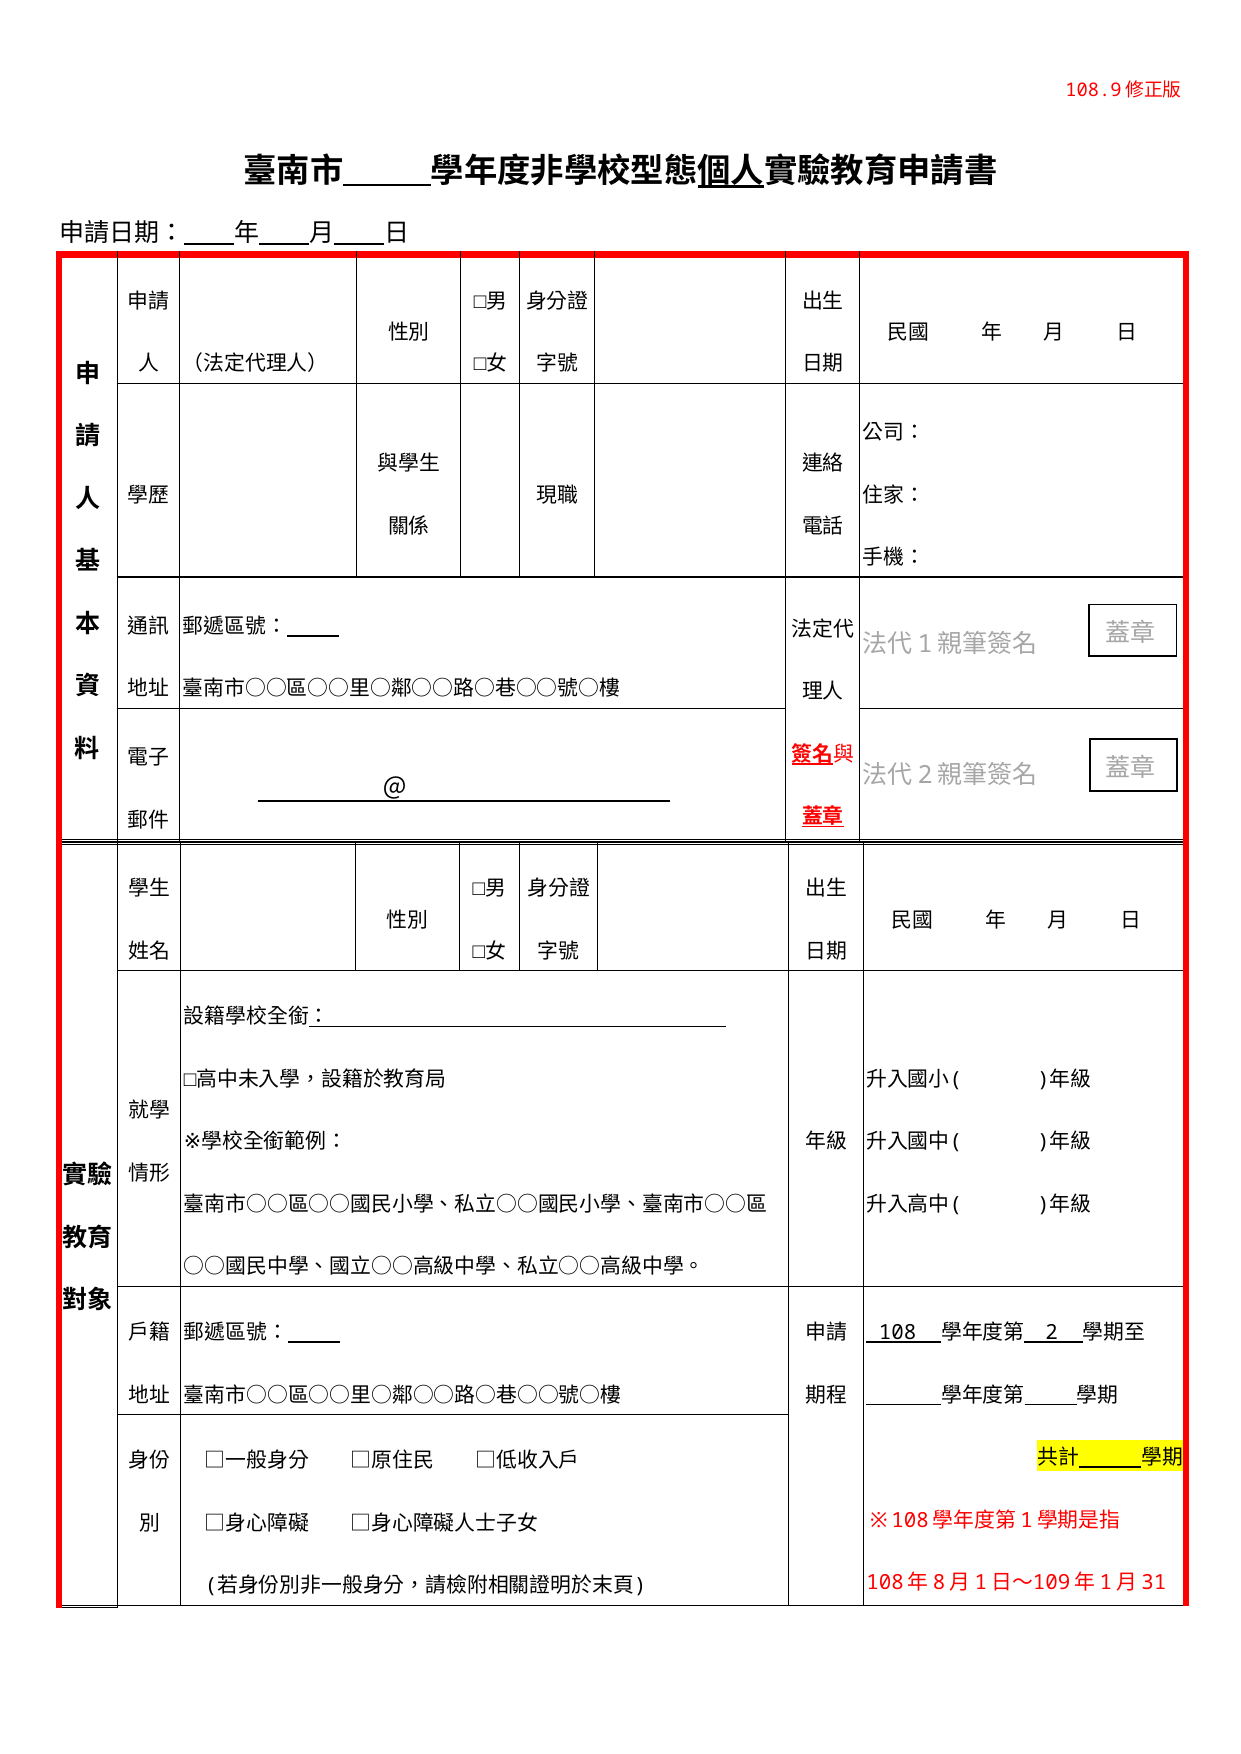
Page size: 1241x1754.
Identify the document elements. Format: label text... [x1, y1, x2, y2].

table_cell 郵遞區號： 臺南市○○區○○里○鄰○○路○巷○○號○樓 [181, 1287, 788, 1414]
table_cell 學歷 [118, 384, 179, 576]
table_cell [461, 384, 519, 576]
table_header □男 □女 [461, 258, 519, 383]
table_cell □一般身分 □原住民 □低收入戶 □身心障礙 □身心障礙人士子女 (若身份別非一般身分，請檢附相關證明於末頁) [181, 1415, 788, 1604]
table_cell 郵遞區號： 臺南市○○區○○里○鄰○○路○巷○○號○樓 [180, 578, 785, 708]
table_header 身分證字號 [520, 845, 597, 970]
table_header 申 請 人 基 本 資 料 [62, 258, 117, 839]
table_cell 設籍學校全銜： □高中未入學，設籍於教育局 學校全銜範例： 臺南市○○區○○國民小學、私立○○國民小學、臺南市○○區○○國民中學、國立○○高級中學、私立○○高級中學。 [181, 971, 788, 1286]
table_cell 戶籍地址 [118, 1287, 180, 1414]
table_header 出生 日期 [789, 845, 863, 970]
table_header （法定代理人） [180, 258, 356, 383]
table_cell ＠ [180, 709, 785, 839]
table_cell 電子郵件 [118, 709, 179, 839]
table_header 民國 年 月 日 [864, 845, 1183, 970]
table_cell 與學生 關係 [357, 384, 460, 576]
table_cell 年級 [789, 971, 863, 1286]
table_cell 身份別 [118, 1415, 180, 1604]
table_header 民國 年 月 日 [860, 258, 1183, 383]
table_header □男 □女 [460, 845, 519, 970]
table_header [181, 845, 355, 970]
table_cell 公司： 住家： 手機： [860, 384, 1183, 576]
table_header 實驗教育對象 [62, 845, 117, 1604]
table_header 申請人 [118, 258, 179, 383]
text 申請日期： 年 月 日 [59, 189, 1181, 251]
table_cell 就學情形 [118, 971, 180, 1286]
table_cell 申請 期程 [789, 1287, 863, 1604]
table_cell 通訊地址 [118, 578, 179, 708]
table_cell [180, 384, 356, 576]
table_cell 108 學年度第 2 學期至 學年度第 學期 共計 學期 ※108學年度第1學期是指 108年8月1日～109年1月31日 ※108學年度第2學期是指 109年2月1日～109年7月31日 [864, 1287, 1183, 1604]
table_cell 升入國小( )年級 升入國中( )年級 升入高中( )年級 [864, 971, 1183, 1286]
table_header 性別 [357, 258, 460, 383]
text 臺南市 學年度非學校型態個人實驗教育申請書 [59, 126, 1181, 189]
table_header [598, 845, 788, 970]
table_cell 連絡 電話 [786, 384, 859, 576]
table_header 性別 [356, 845, 459, 970]
table_cell 法定代理人 簽名與蓋章 [786, 578, 859, 839]
table_cell 法代2親筆簽名 [860, 709, 1183, 839]
table_header 出生 日期 [786, 258, 859, 383]
table_header 學生姓名 [118, 845, 180, 970]
table_header [595, 258, 785, 383]
table_cell 現職 [520, 384, 594, 576]
table_cell 法代1親筆簽名 [860, 578, 1183, 708]
table_cell [595, 384, 785, 576]
table_header 身分證字號 [520, 258, 594, 383]
